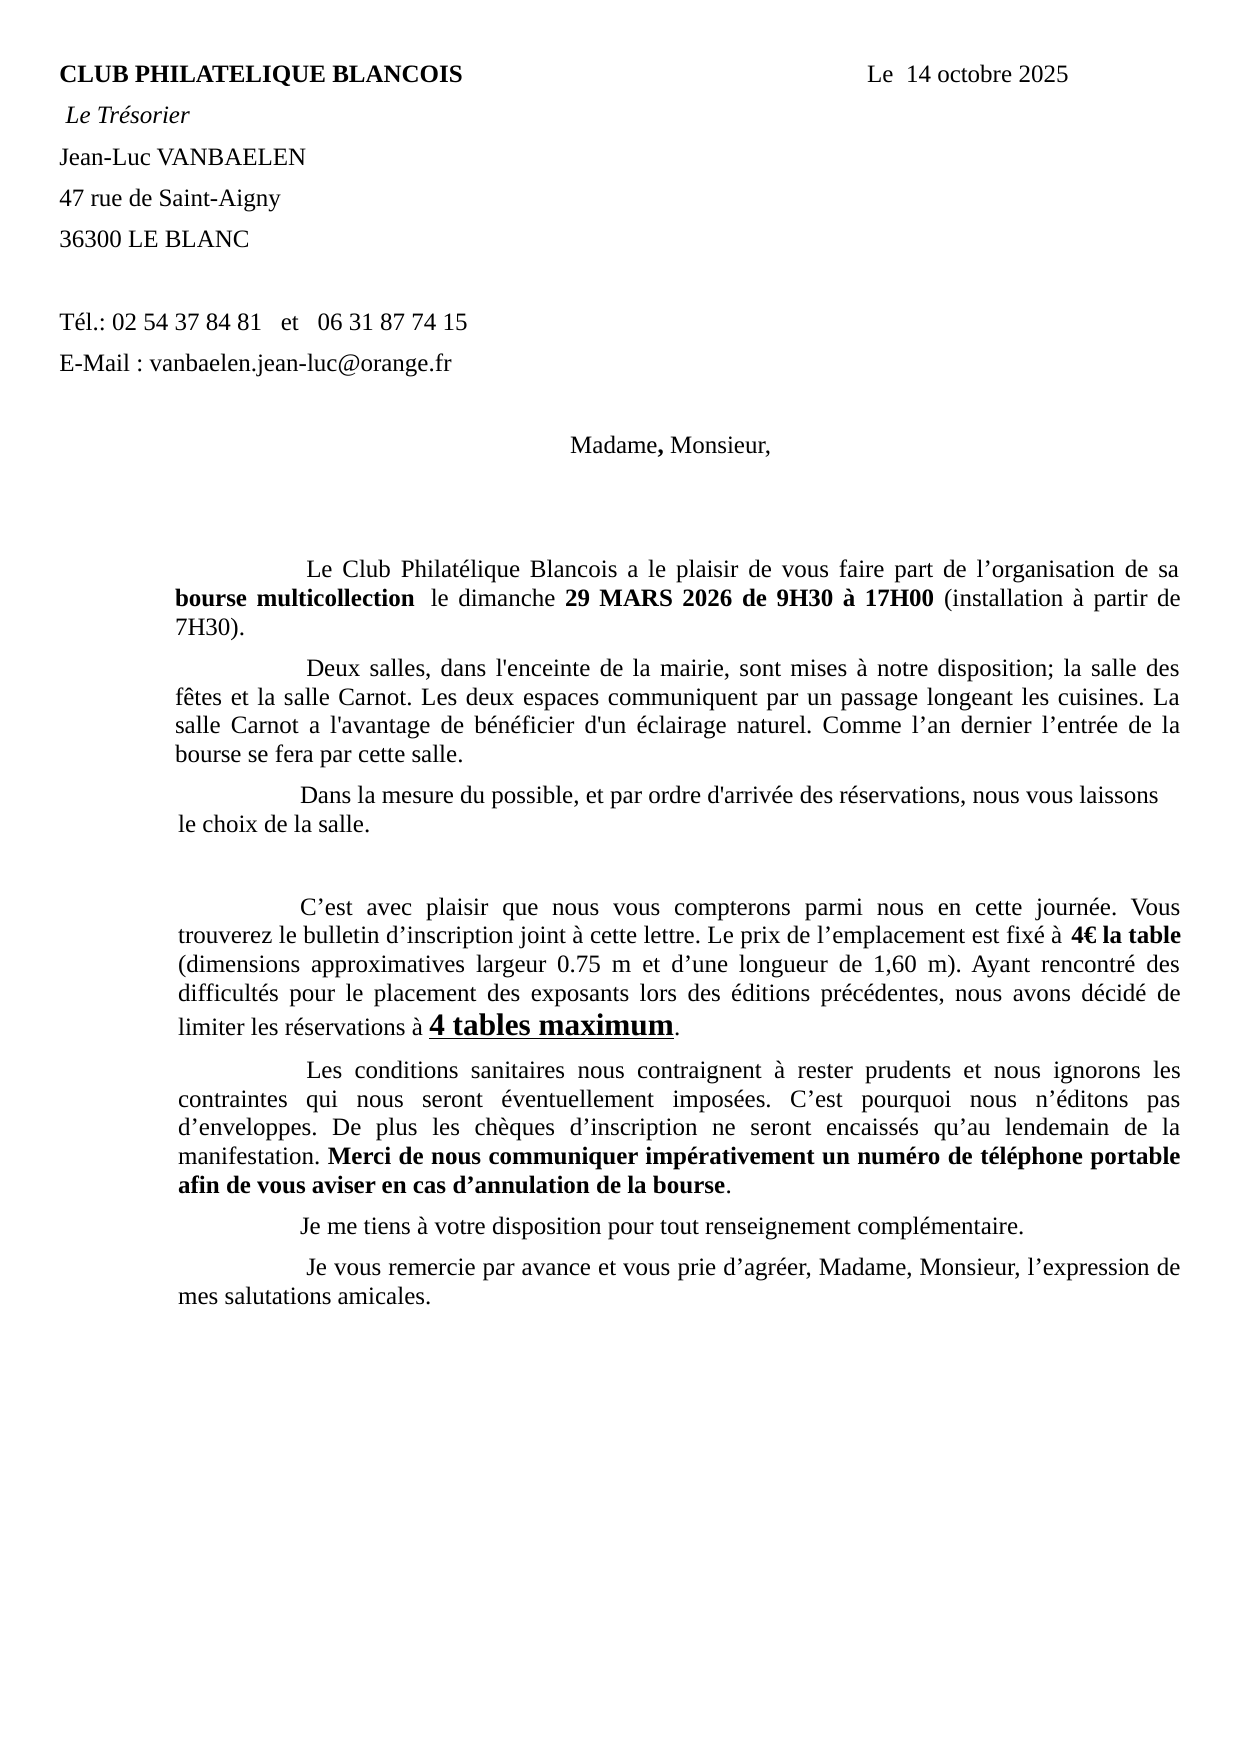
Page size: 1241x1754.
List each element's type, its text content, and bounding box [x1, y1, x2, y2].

text Tél.: 02 54 37 84 81 et 06 31 87 74 15 [59, 307, 1181, 335]
text CLUB PHILATELIQUE BLANCOIS Le 14 octobre 2025 [59, 59, 1181, 88]
text E-Mail : vanbaelen.jean-luc@orange.fr [59, 348, 1181, 377]
text Deux salles, dans l'enceinte de la mairie, sont mises à notre disposition; la salle des fêtes et la salle Carnot. Les deux espaces communiquent par un passage longeant les cuisines. La salle Carnot a l'avantage de bénéficier d'un éclairage naturel. Comme l’an dernier l’entrée de la bourse se fera par cette salle. [175, 653, 1181, 768]
text Je me tiens à votre disposition pour tout renseignement complémentaire. [178, 1211, 1181, 1240]
text Dans la mesure du possible, et par ordre d'arrivée des réservations, nous vous laissons le choix de la salle. [178, 780, 1181, 838]
text Je vous remercie par avance et vous prie d’agréer, Madame, Monsieur, l’expression de mes salutations amicales. [178, 1252, 1181, 1310]
text Le Club Philatélique Blancois a le plaisir de vous faire part de l’organisation de sa bourse multicollection le dimanche 29 MARS 2026 de 9H30 à 17H00 (installation à partir de 7H30). [175, 554, 1181, 640]
text 36300 LE BLANC [59, 224, 1181, 253]
text C’est avec plaisir que nous vous compterons parmi nous en cette journée. Vous trouverez le bulletin d’inscription joint à cette lettre. Le prix de l’emplacement est fixé à 4€ la table (dimensions approximatives largeur 0.75 m et d’une longueur de 1,60 m). Ayant rencontré des difficultés pour le placement des exposants lors des éditions précédentes, nous avons décidé de limiter les réservations à 4 tables maximum. [178, 892, 1181, 1042]
text Jean-Luc VANBAELEN [59, 142, 1181, 170]
text Madame, Monsieur, [59, 430, 1181, 459]
text Le Trésorier [59, 100, 1181, 129]
text Les conditions sanitaires nous contraignent à rester prudents et nous ignorons les contraintes qui nous seront éventuellement imposées. C’est pourquoi nous n’éditons pas d’enveloppes. De plus les chèques d’inscription ne seront encaissés qu’au lendemain de la manifestation. Merci de nous communiquer impérativement un numéro de téléphone portable afin de vous aviser en cas d’annulation de la bourse. [178, 1055, 1181, 1199]
text 47 rue de Saint-Aigny [59, 183, 1181, 212]
